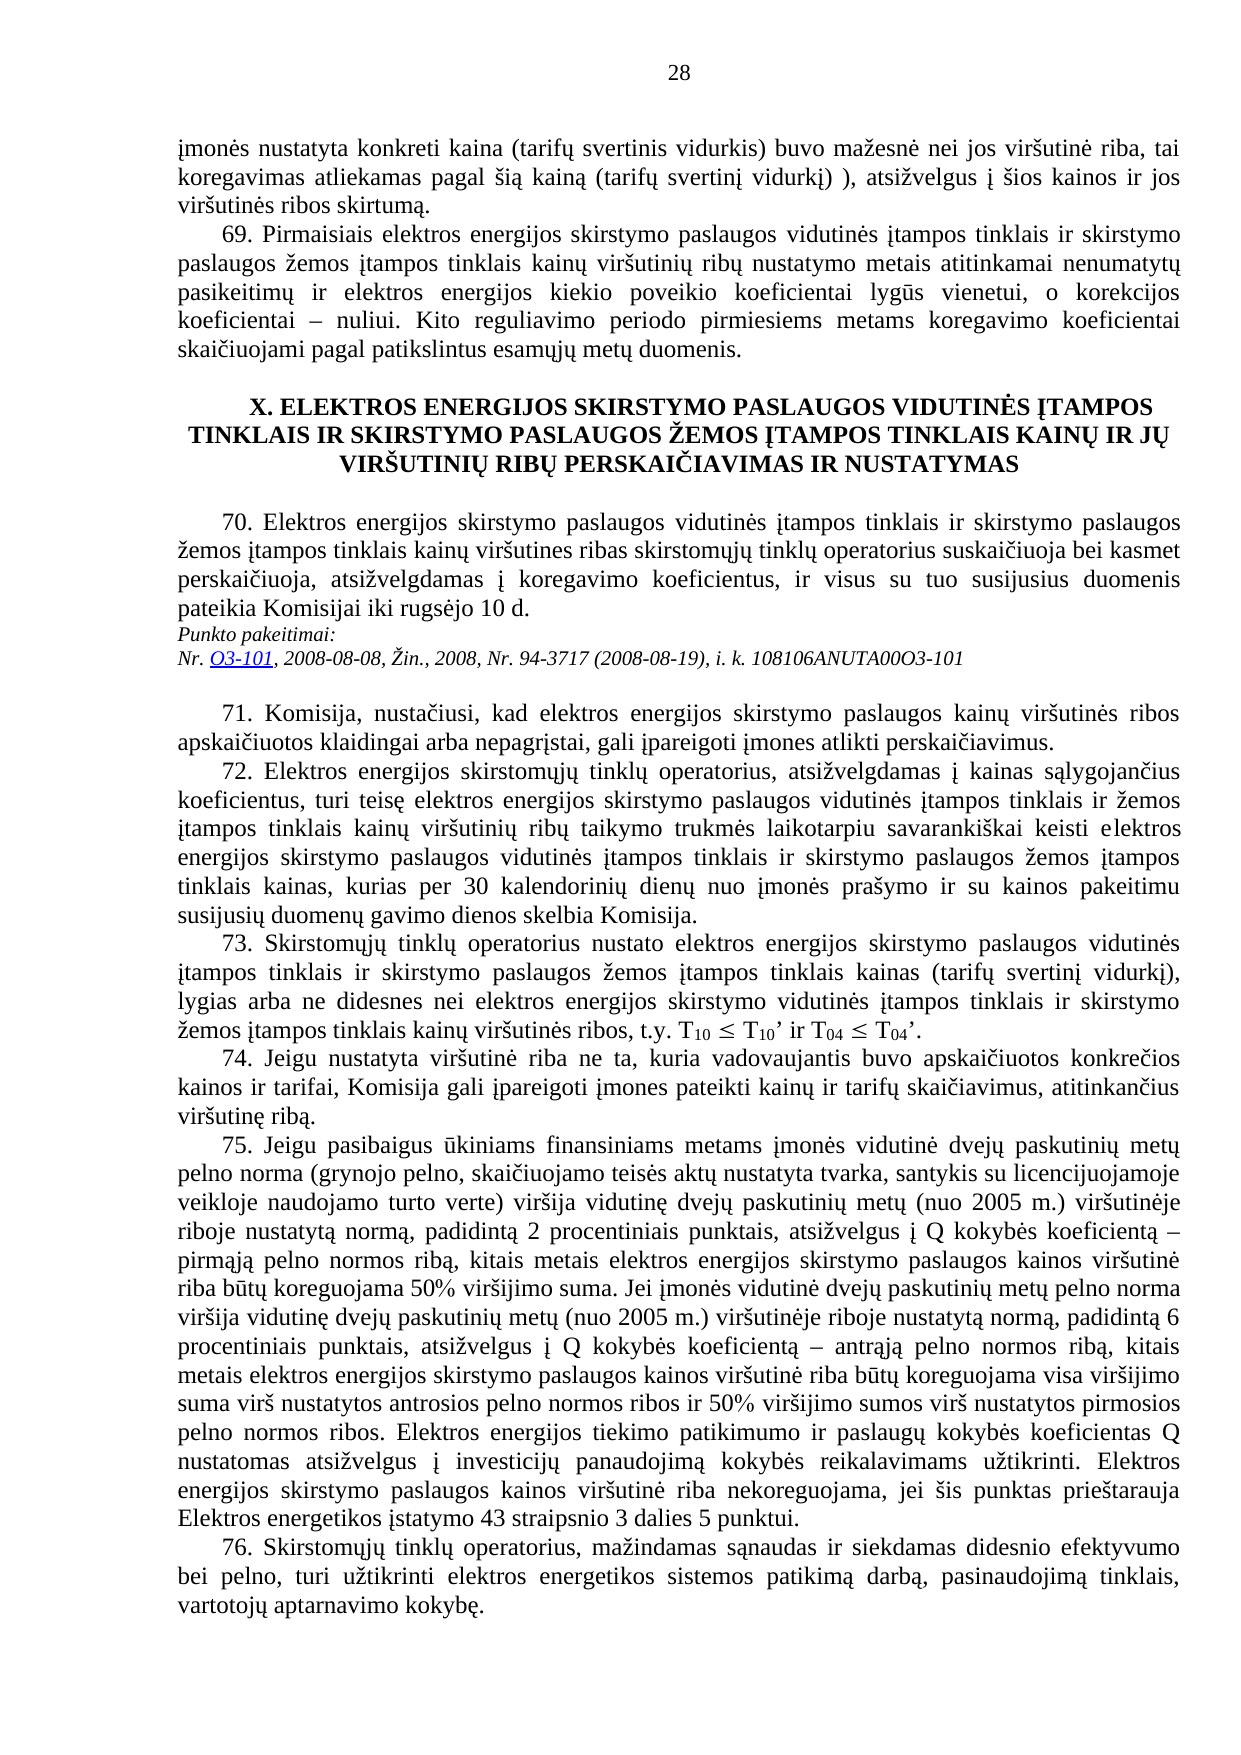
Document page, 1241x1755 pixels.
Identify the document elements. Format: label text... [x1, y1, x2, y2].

text 75. Jeigu pasibaigus ūkiniams finansiniams metams įmonės vidutinė dvejų paskutinių metų pelno norma (grynojo pelno, skaičiuojamo teisės aktų nustatyta tvarka, santykis su licencijuojamoje veikloje naudojamo turto verte) viršija vidutinę dvejų paskutinių metų (nuo 2005 m.) viršutinėje riboje nustatytą normą, padidintą 2 procentiniais punktais, atsižvelgus į Q kokybės koeficientą – pirmąją pelno normos ribą, kitais metais elektros energijos skirstymo paslaugos kainos viršutinė riba būtų koreguojama 50 viršijimo suma. Jei įmonės vidutinė dvejų paskutinių metų pelno norma viršija vidutinę dvejų paskutinių metų (nuo 2005 m.) viršutinėje riboje nustatytą normą, padidintą 6 procentiniais punktais, atsižvelgus į Q kokybės koeficientą – antrąją pelno normos ribą, kitais metais elektros energijos skirstymo paslaugos kainos viršutinė riba būtų koreguojama visa viršijimo suma virš nustatytos antrosios pelno normos ribos ir 50 viršijimo sumos virš nustatytos pirmosios pelno normos ribos. Elektros energijos tiekimo patikimumo ir paslaugų kokybės koeficientas Q nustatomas atsižvelgus į investicijų panaudojimą kokybės reikalavimams užtikrinti. Elektros energijos skirstymo paslaugos kainos viršutinė riba nekoreguojama, jei šis punktas prieštarauja Elektros energetikos įstatymo 43 straipsnio 3 dalies 5 punktui. [177, 1130, 1181, 1532]
text 76. Skirstomųjų tinklų operatorius, mažindamas sąnaudas ir siekdamas didesnio efektyvumo bei pelno, turi užtikrinti elektros energetikos sistemos patikimą darbą, pasinaudojimą tinklais, vartotojų aptarnavimo kokybę. [177, 1532, 1181, 1618]
text 70. Elektros energijos skirstymo paslaugos vidutinės įtampos tinklais ir skirstymo paslaugos žemos įtampos tinklais kainų viršutines ribas skirstomųjų tinklų operatorius suskaičiuoja bei kasmet perskaičiuoja, atsižvelgdamas į koregavimo koeficientus, ir visus su tuo susijusius duomenis pateikia Komisijai iki rugsėjo 10 d. [177, 507, 1181, 622]
text 69. Pirmaisiais elektros energijos skirstymo paslaugos vidutinės įtampos tinklais ir skirstymo paslaugos žemos įtampos tinklais kainų viršutinių ribų nustatymo metais atitinkamai nenumatytų pasikeitimų ir elektros energijos kiekio poveikio koeficientai lygūs vienetui, o korekcijos koeficientai – nuliui. Kito reguliavimo periodo pirmiesiems metams koregavimo koeficientai skaičiuojami pagal patikslintus esamųjų metų duomenis. [177, 219, 1181, 363]
text 71. Komisija, nustačiusi, kad elektros energijos skirstymo paslaugos kainų viršutinės ribos apskaičiuotos klaidingai arba nepagrįstai, gali įpareigoti įmones atlikti perskaičiavimus. [177, 698, 1181, 756]
text 73. Skirstomųjų tinklų operatorius nustato elektros energijos skirstymo paslaugos vidutinės įtampos tinklais ir skirstymo paslaugos žemos įtampos tinklais kainas (tarifų svertinį vidurkį), lygias arba ne didesnes nei elektros energijos skirstymo vidutinės įtampos tinklais ir skirstymo žemos įtampos tinklais kainų viršutinės ribos, t.y. T10  T10’ ir T04  T04’. [177, 928, 1181, 1043]
text įmonės nustatyta konkreti kaina (tarifų svertinis vidurkis) buvo mažesnė nei jos viršutinė riba, tai koregavimas atliekamas pagal šią kainą (tarifų svertinį vidurkį) ), atsižvelgus į šios kainos ir jos viršutinės ribos skirtumą. [177, 133, 1181, 219]
text X. ELEKTROS ENERGIJOS SKIRSTYMO PASLAUGOS VIDUTINĖS ĮTAMPOS TINKLAIS IR SKIRSTYMO PASLAUGOS ŽEMOS ĮTAMPOS TINKLAIS KAINŲ IR JŲ VIRŠUTINIŲ RIBŲ PERSKAIČIAVIMAS IR NUSTATYMAS [177, 392, 1181, 478]
text 72. Elektros energijos skirstomųjų tinklų operatorius, atsižvelgdamas į kainas sąlygojančius koeficientus, turi teisę elektros energijos skirstymo paslaugos vidutinės įtampos tinklais ir žemos įtampos tinklais kainų viršutinių ribų taikymo trukmės laikotarpiu savarankiškai keisti elektros energijos skirstymo paslaugos vidutinės įtampos tinklais ir skirstymo paslaugos žemos įtampos tinklais kainas, kurias per 30 kalendorinių dienų nuo įmonės prašymo ir su kainos pakeitimu susijusių duomenų gavimo dienos skelbia Komisija. [177, 756, 1181, 928]
text 74. Jeigu nustatyta viršutinė riba ne ta, kuria vadovaujantis buvo apskaičiuotos konkrečios kainos ir tarifai, Komisija gali įpareigoti įmones pateikti kainų ir tarifų skaičiavimus, atitinkančius viršutinę ribą. [177, 1043, 1181, 1130]
text Nr. O3-101, 2008-08-08, Žin., 2008, Nr. 94-3717 (2008-08-19), i. k. 108106ANUTA00O3-101 [177, 646, 1181, 670]
text Punkto pakeitimai: [177, 622, 1181, 646]
